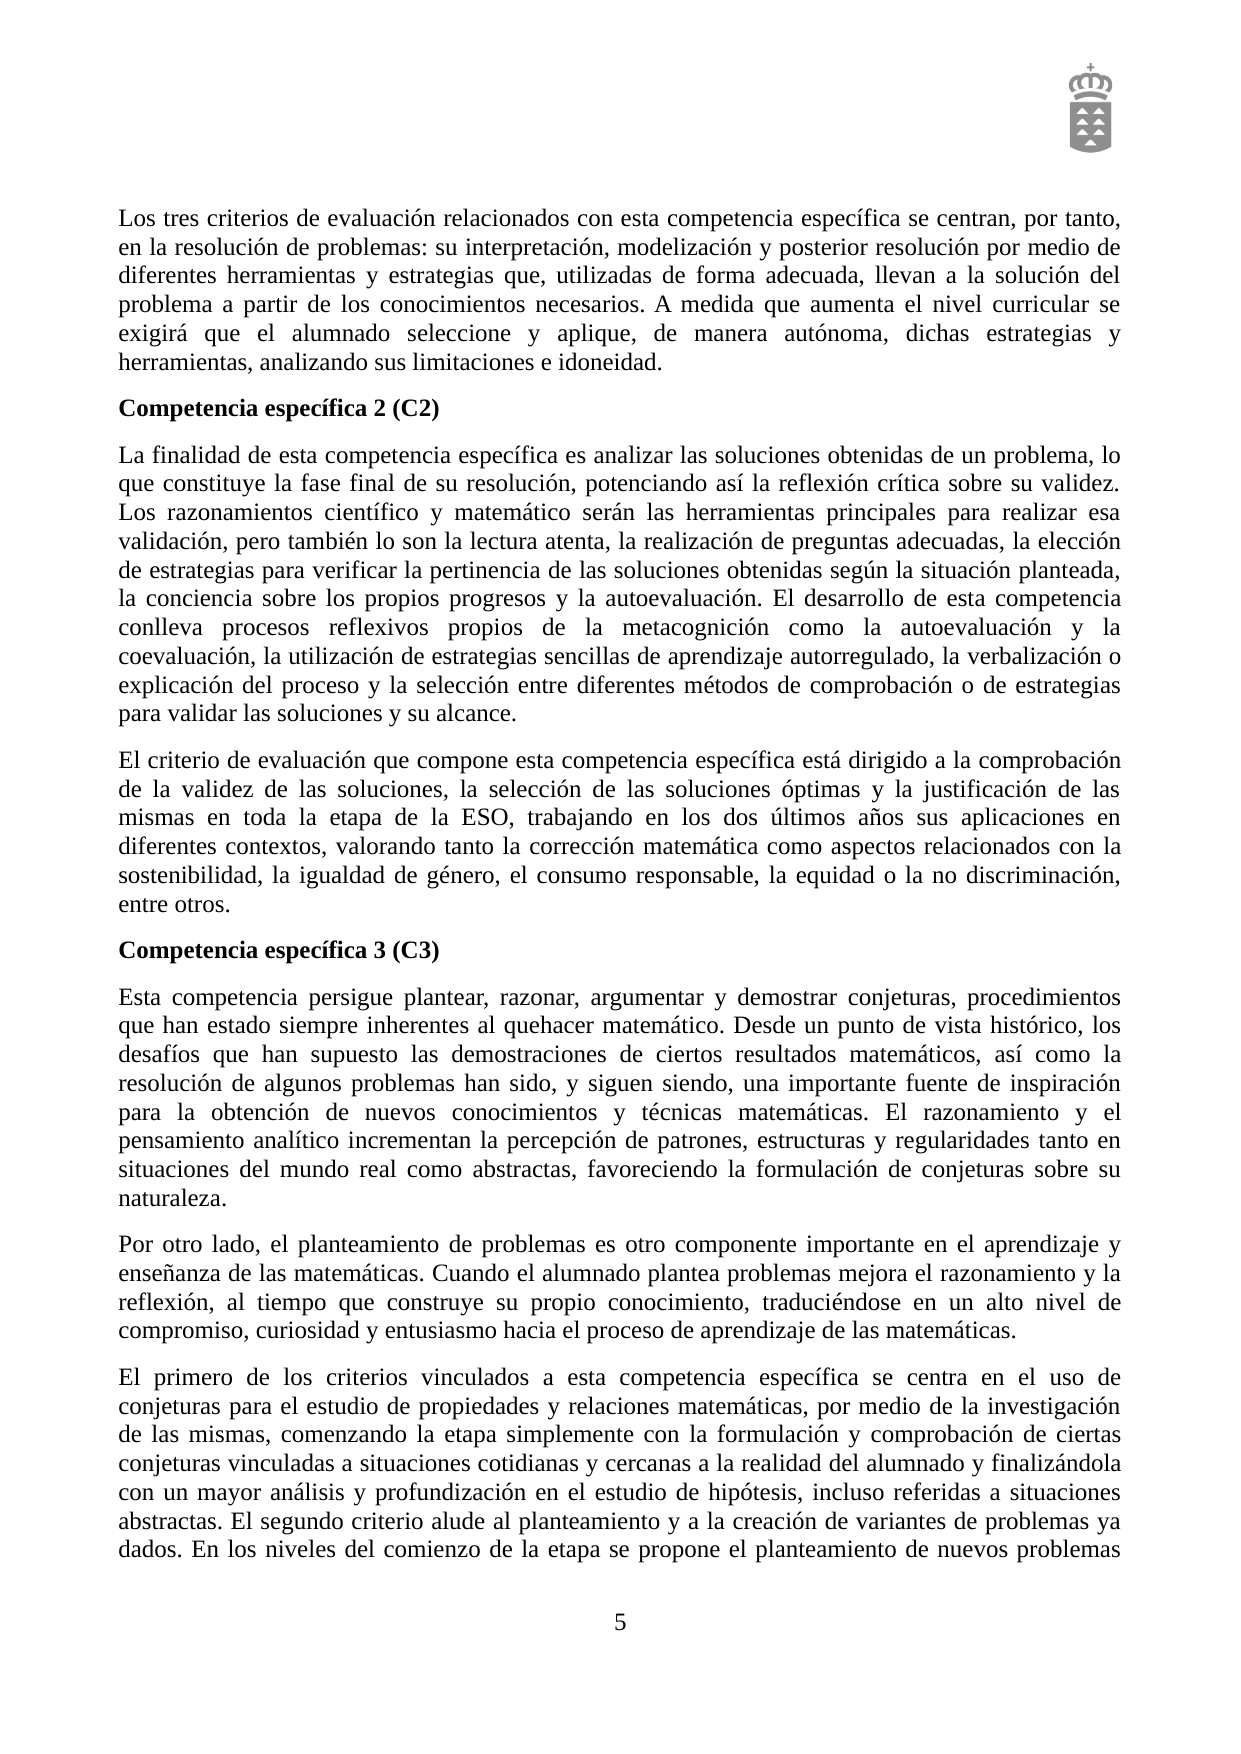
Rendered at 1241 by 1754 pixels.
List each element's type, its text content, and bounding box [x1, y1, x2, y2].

text Los tres criterios de evaluación relacionados con esta competencia específica se centran, por tanto, en la resolución de problemas: su interpretación, modelización y posterior resolución por medio de diferentes herramientas y estrategias que, utilizadas de forma adecuada, llevan a la solución del problema a partir de los conocimientos necesarios. A medida que aumenta el nivel curricular se exigirá que el alumnado seleccione y aplique, de manera autónoma, dichas estrategias y herramientas, analizando sus limitaciones e idoneidad. [118, 203, 1122, 376]
text Esta competencia persigue plantear, razonar, argumentar y demostrar conjeturas, procedimientos que han estado siempre inherentes al quehacer matemático. Desde un punto de vista histórico, los desafíos que han supuesto las demostraciones de ciertos resultados matemáticos, así como la resolución de algunos problemas han sido, y siguen siendo, una importante fuente de inspiración para la obtención de nuevos conocimientos y técnicas matemáticas. El razonamiento y el pensamiento analítico incrementan la percepción de patrones, estructuras y regularidades tanto en situaciones del mundo real como abstractas, favoreciendo la formulación de conjeturas sobre su naturaleza. [118, 982, 1122, 1212]
text El primero de los criterios vinculados a esta competencia específica se centra en el uso de conjeturas para el estudio de propiedades y relaciones matemáticas, por medio de la investigación de las mismas, comenzando la etapa simplemente con la formulación y comprobación de ciertas conjeturas vinculadas a situaciones cotidianas y cercanas a la realidad del alumnado y finalizándola con un mayor análisis y profundización en el estudio de hipótesis, incluso referidas a situaciones abstractas. El segundo criterio alude al planteamiento y a la creación de variantes de problemas ya dados. En los niveles del comienzo de la etapa se propone el planteamiento de nuevos problemas [118, 1362, 1122, 1563]
text La finalidad de esta competencia específica es analizar las soluciones obtenidas de un problema, lo que constituye la fase final de su resolución, potenciando así la reflexión crítica sobre su validez. Los razonamientos científico y matemático serán las herramientas principales para realizar esa validación, pero también lo son la lectura atenta, la realización de preguntas adecuadas, la elección de estrategias para verificar la pertinencia de las soluciones obtenidas según la situación planteada, la conciencia sobre los propios progresos y la autoevaluación. El desarrollo de esta competencia conlleva procesos reflexivos propios de la metacognición como la autoevaluación y la coevaluación, la utilización de estrategias sencillas de aprendizaje autorregulado, la verbalización o explicación del proceso y la selección entre diferentes métodos de comprobación o de estrategias para validar las soluciones y su alcance. [118, 440, 1122, 727]
text Competencia específica 3 (C3) [118, 935, 1122, 964]
picture [1068, 63, 1113, 153]
text Competencia específica 2 (C2) [118, 393, 1122, 422]
text El criterio de evaluación que compone esta competencia específica está dirigido a la comprobación de la validez de las soluciones, la selección de las soluciones óptimas y la justificación de las mismas en toda la etapa de la ESO, trabajando en los dos últimos años sus aplicaciones en diferentes contextos, valorando tanto la corrección matemática como aspectos relacionados con la sostenibilidad, la igualdad de género, el consumo responsable, la equidad o la no discriminación, entre otros. [118, 745, 1122, 917]
text Por otro lado, el planteamiento de problemas es otro componente importante en el aprendizaje y enseñanza de las matemáticas. Cuando el alumnado plantea problemas mejora el razonamiento y la reflexión, al tiempo que construye su propio conocimiento, traduciéndose en un alto nivel de compromiso, curiosidad y entusiasmo hacia el proceso de aprendizaje de las matemáticas. [118, 1229, 1122, 1344]
